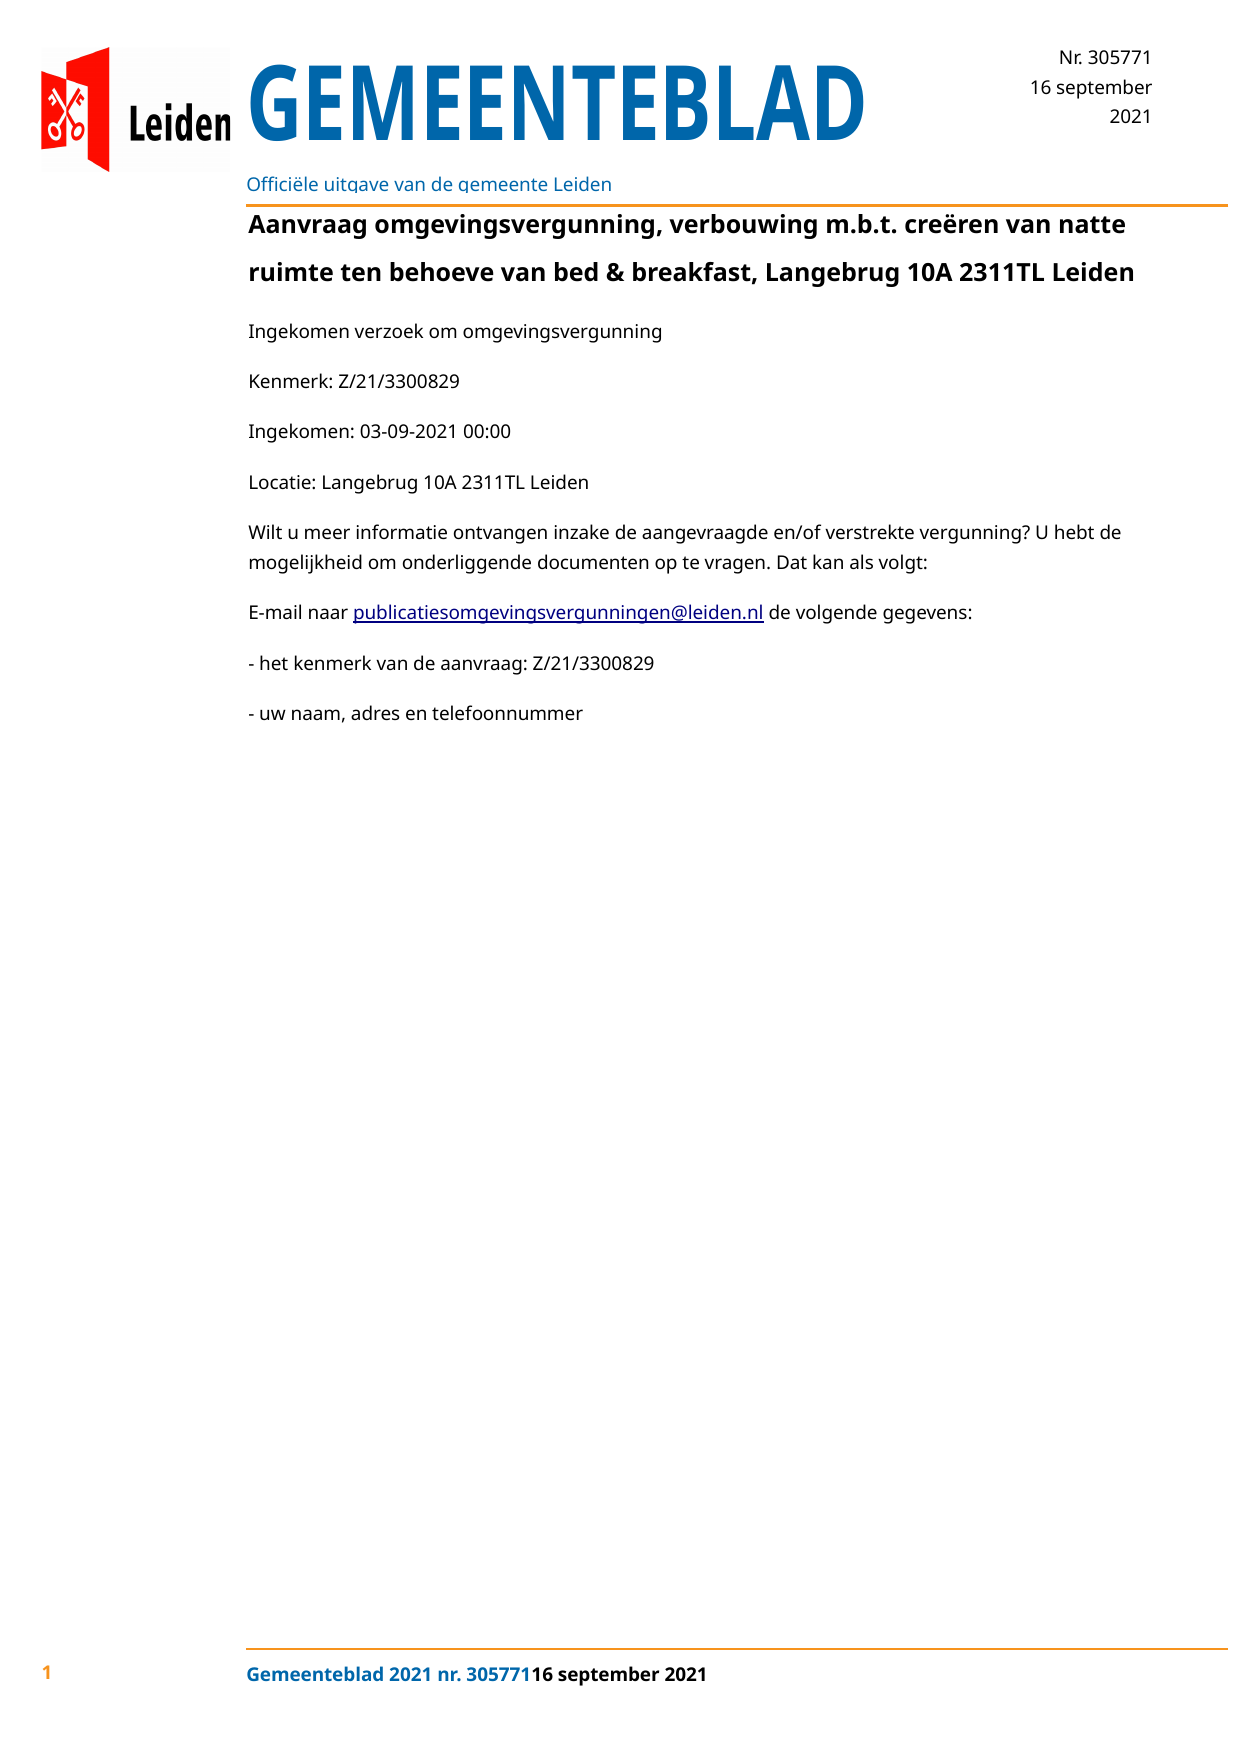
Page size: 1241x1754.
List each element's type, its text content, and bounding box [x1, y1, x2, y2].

text Ingekomen verzoek om omgevingsvergunning [248, 318, 1152, 344]
text - het kenmerk van de aanvraag: Z/21/3300829 [248, 650, 1152, 676]
text Kenmerk: Z/21/3300829 [248, 368, 1152, 394]
picture [41, 47, 231, 172]
text Aanvraag omgevingsvergunning, verbouwing m.b.t. creëren van natte ruimte ten behoeve van bed & breakfast, Langebrug 10A 2311TL Leiden [248, 207, 1152, 288]
text E-mail naar publicatiesomgevingsvergunningen@leiden.nl de volgende gegevens: [248, 599, 1152, 625]
text Ingekomen: 03-09-2021 00:00 [248, 419, 1152, 444]
text Wilt u meer informatie ontvangen inzake de aangevraagde en/of verstrekte vergunning? U hebt de mogelijkheid om onderliggende documenten op te vragen. Dat kan als volgt: [248, 519, 1152, 575]
text - uw naam, adres en telefoonnummer [248, 700, 1152, 726]
text Locatie: Langebrug 10A 2311TL Leiden [248, 469, 1152, 495]
